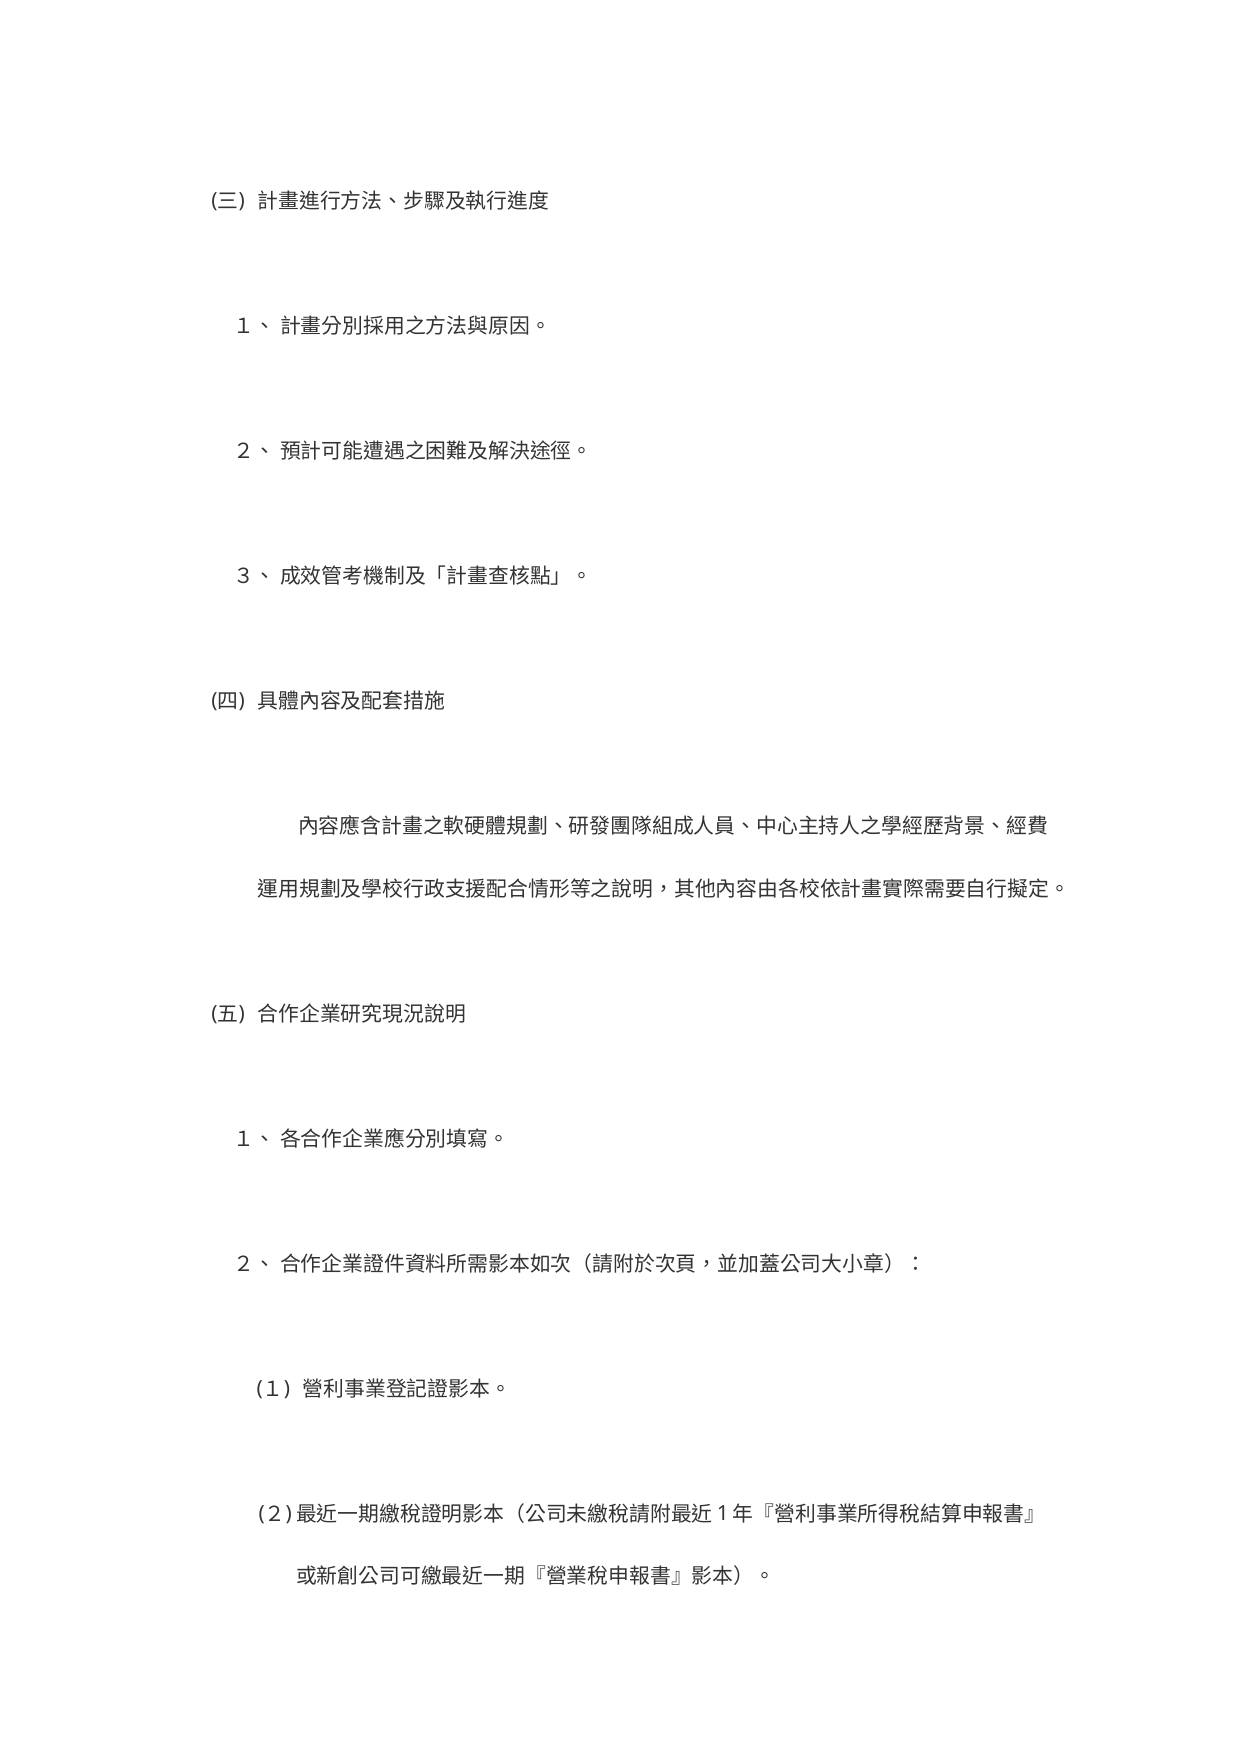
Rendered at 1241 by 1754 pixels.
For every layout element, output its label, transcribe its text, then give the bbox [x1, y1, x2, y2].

text (三) 計畫進行方法、步驟及執行進度 [211, 158, 1053, 221]
text (四) 具體內容及配套措施 [211, 658, 1053, 721]
text (１) 營利事業登記證影本。 [256, 1346, 1053, 1408]
text ２、 合作企業證件資料所需影本如次（請附於次頁，並加蓋公司大小章）： [234, 1221, 1053, 1283]
text (五) 合作企業研究現況說明 [211, 971, 1053, 1033]
text １、 各合作企業應分別填寫。 [234, 1096, 1053, 1158]
text 內容應含計畫之軟硬體規劃、研發團隊組成人員、中心主持人之學經歷背景、經費運用規劃及學校行政支援配合情形等之說明，其他內容由各校依計畫實際需要自行擬定。 [257, 783, 1053, 908]
text (２) 最近一期繳稅證明影本（公司未繳稅請附最近1年『營利事業所得稅結算申報書』或新創公司可繳最近一期『營業稅申報書』影本）。 [258, 1471, 1053, 1596]
text ３、 成效管考機制及「計畫查核點」。 [234, 533, 1053, 596]
text ２、 預計可能遭遇之困難及解決途徑。 [234, 408, 1053, 471]
text １、 計畫分別採用之方法與原因。 [234, 283, 1053, 346]
